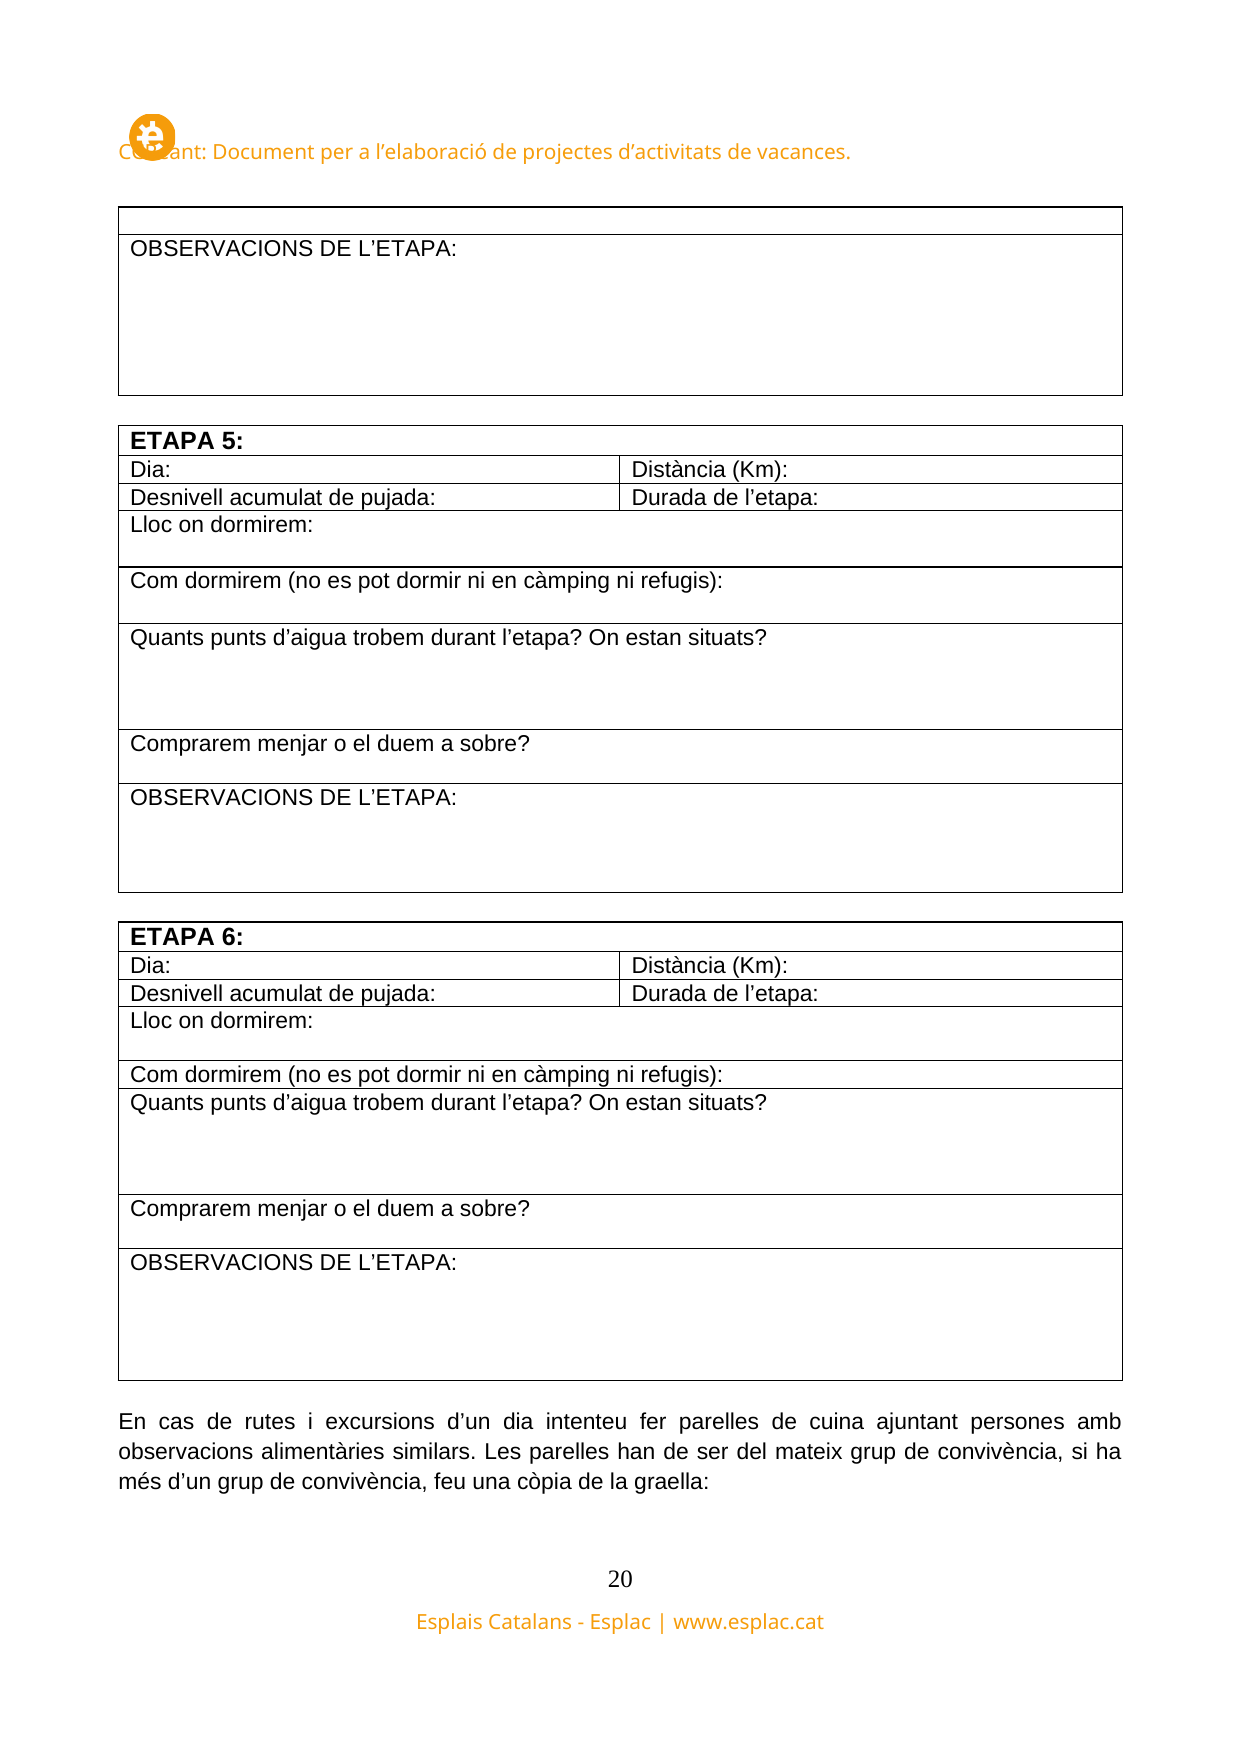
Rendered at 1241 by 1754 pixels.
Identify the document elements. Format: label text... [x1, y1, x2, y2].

table_cell Lloc on dormirem: [119, 1007, 1122, 1060]
table_header ETAPA 6: [119, 923, 1122, 951]
table_cell OBSERVACIONS DE L’ETAPA: [119, 784, 1122, 892]
table_cell Desnivell acumulat de pujada: [119, 980, 619, 1006]
table_cell Distància (Km): [620, 456, 1122, 483]
table_cell Quants punts d’aigua trobem durant l’etapa? On estan situats? [119, 1089, 1122, 1194]
table_cell Com dormirem (no es pot dormir ni en càmping ni refugis): [119, 568, 1122, 622]
text En cas de rutes i excursions d’un dia intenteu fer parelles de cuina ajuntant persones amb observacions alimentàries similars. Les parelles han de ser del mateix grup de convivència, si ha més d’un grup de convivència, feu una còpia de la graella: [118, 1408, 1122, 1494]
table_header ETAPA 5: [119, 426, 1122, 455]
table_cell [119, 208, 1122, 234]
table_cell Com dormirem (no es pot dormir ni en càmping ni refugis): [119, 1061, 1122, 1087]
table_cell Comprarem menjar o el duem a sobre? [119, 1195, 1122, 1248]
picture [1039, 36, 1164, 161]
table_cell Durada de l’etapa: [620, 980, 1122, 1006]
table_cell Dia: [119, 456, 619, 483]
table_cell Distància (Km): [620, 952, 1122, 979]
table_cell OBSERVACIONS DE L’ETAPA: [119, 235, 1122, 395]
table_cell OBSERVACIONS DE L’ETAPA: [119, 1249, 1122, 1380]
table_cell Dia: [119, 952, 619, 979]
table_cell Comprarem menjar o el duem a sobre? [119, 730, 1122, 783]
picture [129, 114, 176, 161]
table_cell Lloc on dormirem: [119, 511, 1122, 566]
table_cell Durada de l’etapa: [620, 484, 1122, 510]
table_cell Quants punts d’aigua trobem durant l’etapa? On estan situats? [119, 624, 1122, 729]
table_cell Desnivell acumulat de pujada: [119, 484, 619, 510]
